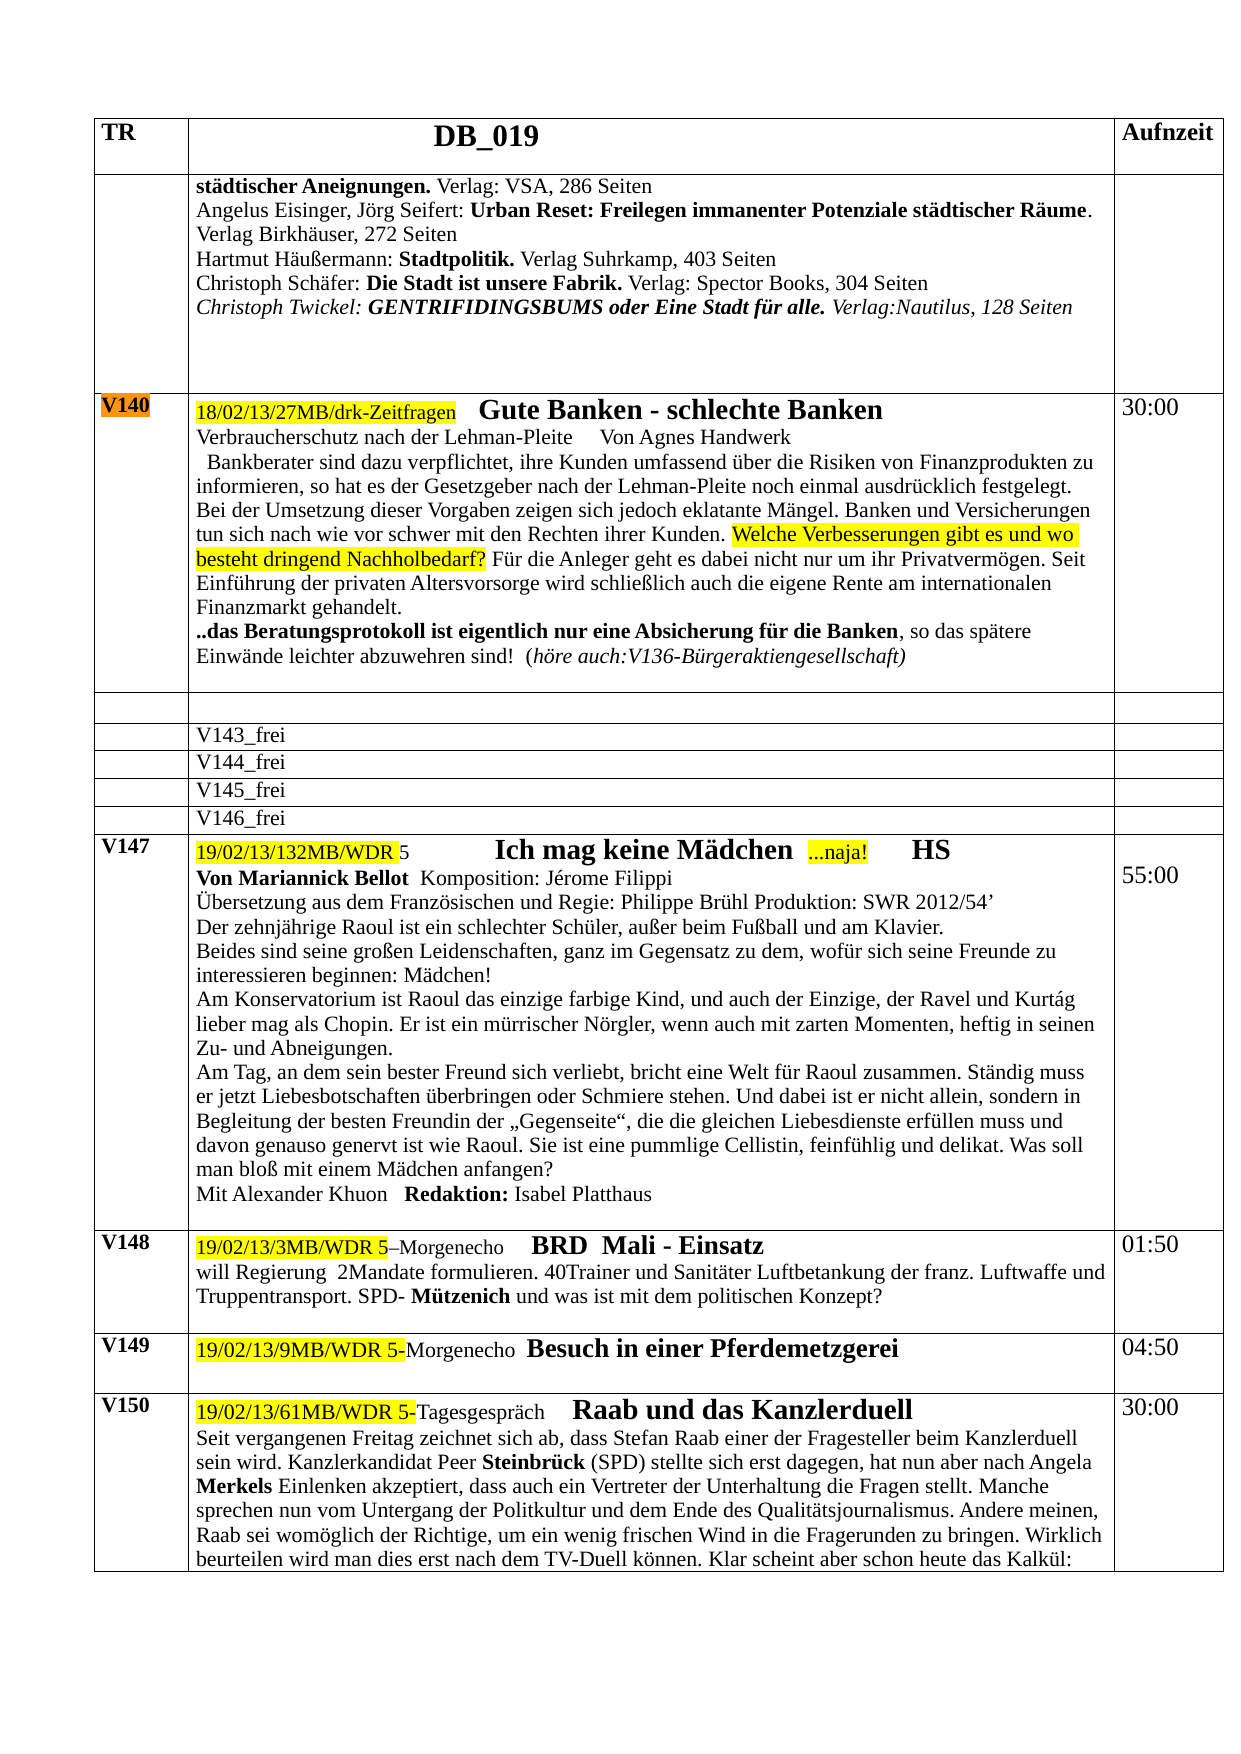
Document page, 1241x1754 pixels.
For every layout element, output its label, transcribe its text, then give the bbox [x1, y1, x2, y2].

table_cell 19/02/13/9MB/WDR 5-Morgenecho Besuch in einer Pferdemetzgerei [189, 1334, 1114, 1393]
table_cell 18/02/13/27MB/drk-Zeitfragen Gute Banken - schlechte Banken Verbraucherschutz nach der Lehman-Pleite Von Agnes Handwerk Bankberater sind dazu verpflichtet, ihre Kunden umfassend über die Risiken von Finanzprodukten zu informieren, so hat es der Gesetzgeber nach der Lehman-Pleite noch einmal ausdrücklich festgelegt. Bei der Umsetzung dieser Vorgaben zeigen sich jedoch eklatante Mängel. Banken und Versicherungen tun sich nach wie vor schwer mit den Rechten ihrer Kunden. Welche Verbesserungen gibt es und wo besteht dringend Nachholbedarf? Für die Anleger geht es dabei nicht nur um ihr Privatvermögen. Seit Einführung der privaten Altersvorsorge wird schließlich auch die eigene Rente am internationalen Finanzmarkt gehandelt. ..das Beratungsprotokoll ist eigentlich nur eine Absicherung für die Banken, so das spätere Einwände leichter abzuwehren sind! (höre auch:V136-Bürgeraktiengesellschaft) [189, 394, 1114, 692]
table_cell [95, 751, 188, 778]
table_cell [1115, 724, 1223, 750]
table_header Aufnzeit [1115, 119, 1223, 174]
table_cell [95, 175, 188, 393]
table_cell 55:00 [1115, 835, 1223, 1230]
table_cell [1115, 779, 1223, 806]
table_cell [95, 779, 188, 806]
table_cell V150 [95, 1394, 188, 1571]
table_cell [189, 693, 1114, 722]
table_cell V149 [95, 1334, 188, 1393]
table_cell 30:00 [1115, 394, 1223, 692]
table_cell städtischer Aneignungen. Verlag: VSA, 286 Seiten Angelus Eisinger, Jörg Seifert: Urban Reset: Freilegen immanenter Potenziale städtischer Räume. Verlag Birkhäuser, 272 Seiten Hartmut Häußermann: Stadtpolitik. Verlag Suhrkamp, 403 Seiten Christoph Schäfer: Die Stadt ist unsere Fabrik. Verlag: Spector Books, 304 Seiten Christoph Twickel: GENTRIFIDINGSBUMS oder Eine Stadt für alle. Verlag:Nautilus, 128 Seiten [189, 175, 1114, 393]
table_header DB_019 [189, 119, 1114, 174]
table_cell V146_frei [189, 807, 1114, 834]
table_cell 19/02/13/3MB/WDR 5–Morgenecho BRD Mali - Einsatz will Regierung 2Mandate formulieren. 40Trainer und Sanitäter Luftbetankung der franz. Luftwaffe und Truppentransport. SPD- Mützenich und was ist mit dem politischen Konzept? [189, 1231, 1114, 1333]
table_cell 19/02/13/132MB/WDR 5 Ich mag keine Mädchen ...naja! HS Von Mariannick Bellot Komposition: Jérome Filippi Übersetzung aus dem Französischen und Regie: Philippe Brühl Produktion: SWR 2012/54’ Der zehnjährige Raoul ist ein schlechter Schüler, außer beim Fußball und am Klavier. Beides sind seine großen Leidenschaften, ganz im Gegensatz zu dem, wofür sich seine Freunde zu interessieren beginnen: Mädchen! Am Konservatorium ist Raoul das einzige farbige Kind, und auch der Einzige, der Ravel und Kurtág lieber mag als Chopin. Er ist ein mürrischer Nörgler, wenn auch mit zarten Momenten, heftig in seinen Zu- und Abneigungen. Am Tag, an dem sein bester Freund sich verliebt, bricht eine Welt für Raoul zusammen. Ständig muss er jetzt Liebesbotschaften überbringen oder Schmiere stehen. Und dabei ist er nicht allein, sondern in Begleitung der besten Freundin der „Gegenseite“, die die gleichen Liebesdienste erfüllen muss und davon genauso genervt ist wie Raoul. Sie ist eine pummlige Cellistin, feinfühlig und delikat. Was soll man bloß mit einem Mädchen anfangen? Mit Alexander Khuon Redaktion: Isabel Platthaus [189, 835, 1114, 1230]
table_cell [1115, 807, 1223, 834]
table_cell V144_frei [189, 751, 1114, 778]
table_cell [95, 724, 188, 750]
table_cell V140 [95, 394, 188, 692]
table_cell V143_frei [189, 724, 1114, 750]
table_cell V148 [95, 1231, 188, 1333]
table_cell [1115, 693, 1223, 722]
table_cell 01:50 [1115, 1231, 1223, 1333]
table_cell 30:00 [1115, 1394, 1223, 1571]
table_cell 04:50 [1115, 1334, 1223, 1393]
table_header TR [95, 119, 188, 174]
table_cell V145_frei [189, 779, 1114, 806]
table_cell 19/02/13/61MB/WDR 5-Tagesgespräch Raab und das Kanzlerduell Seit vergangenen Freitag zeichnet sich ab, dass Stefan Raab einer der Fragesteller beim Kanzlerduell sein wird. Kanzlerkandidat Peer Steinbrück (SPD) stellte sich erst dagegen, hat nun aber nach Angela Merkels Einlenken akzeptiert, dass auch ein Vertreter der Unterhaltung die Fragen stellt. Manche sprechen nun vom Untergang der Politkultur und dem Ende des Qualitätsjournalismus. Andere meinen, Raab sei womöglich der Richtige, um ein wenig frischen Wind in die Fragerunden zu bringen. Wirklich beurteilen wird man dies erst nach dem TV-Duell können. Klar scheint aber schon heute das Kalkül: [189, 1394, 1114, 1571]
table_cell [95, 807, 188, 834]
table_cell V147 [95, 835, 188, 1230]
table_cell [95, 693, 188, 722]
table_cell [1115, 751, 1223, 778]
table_cell [1115, 175, 1223, 393]
